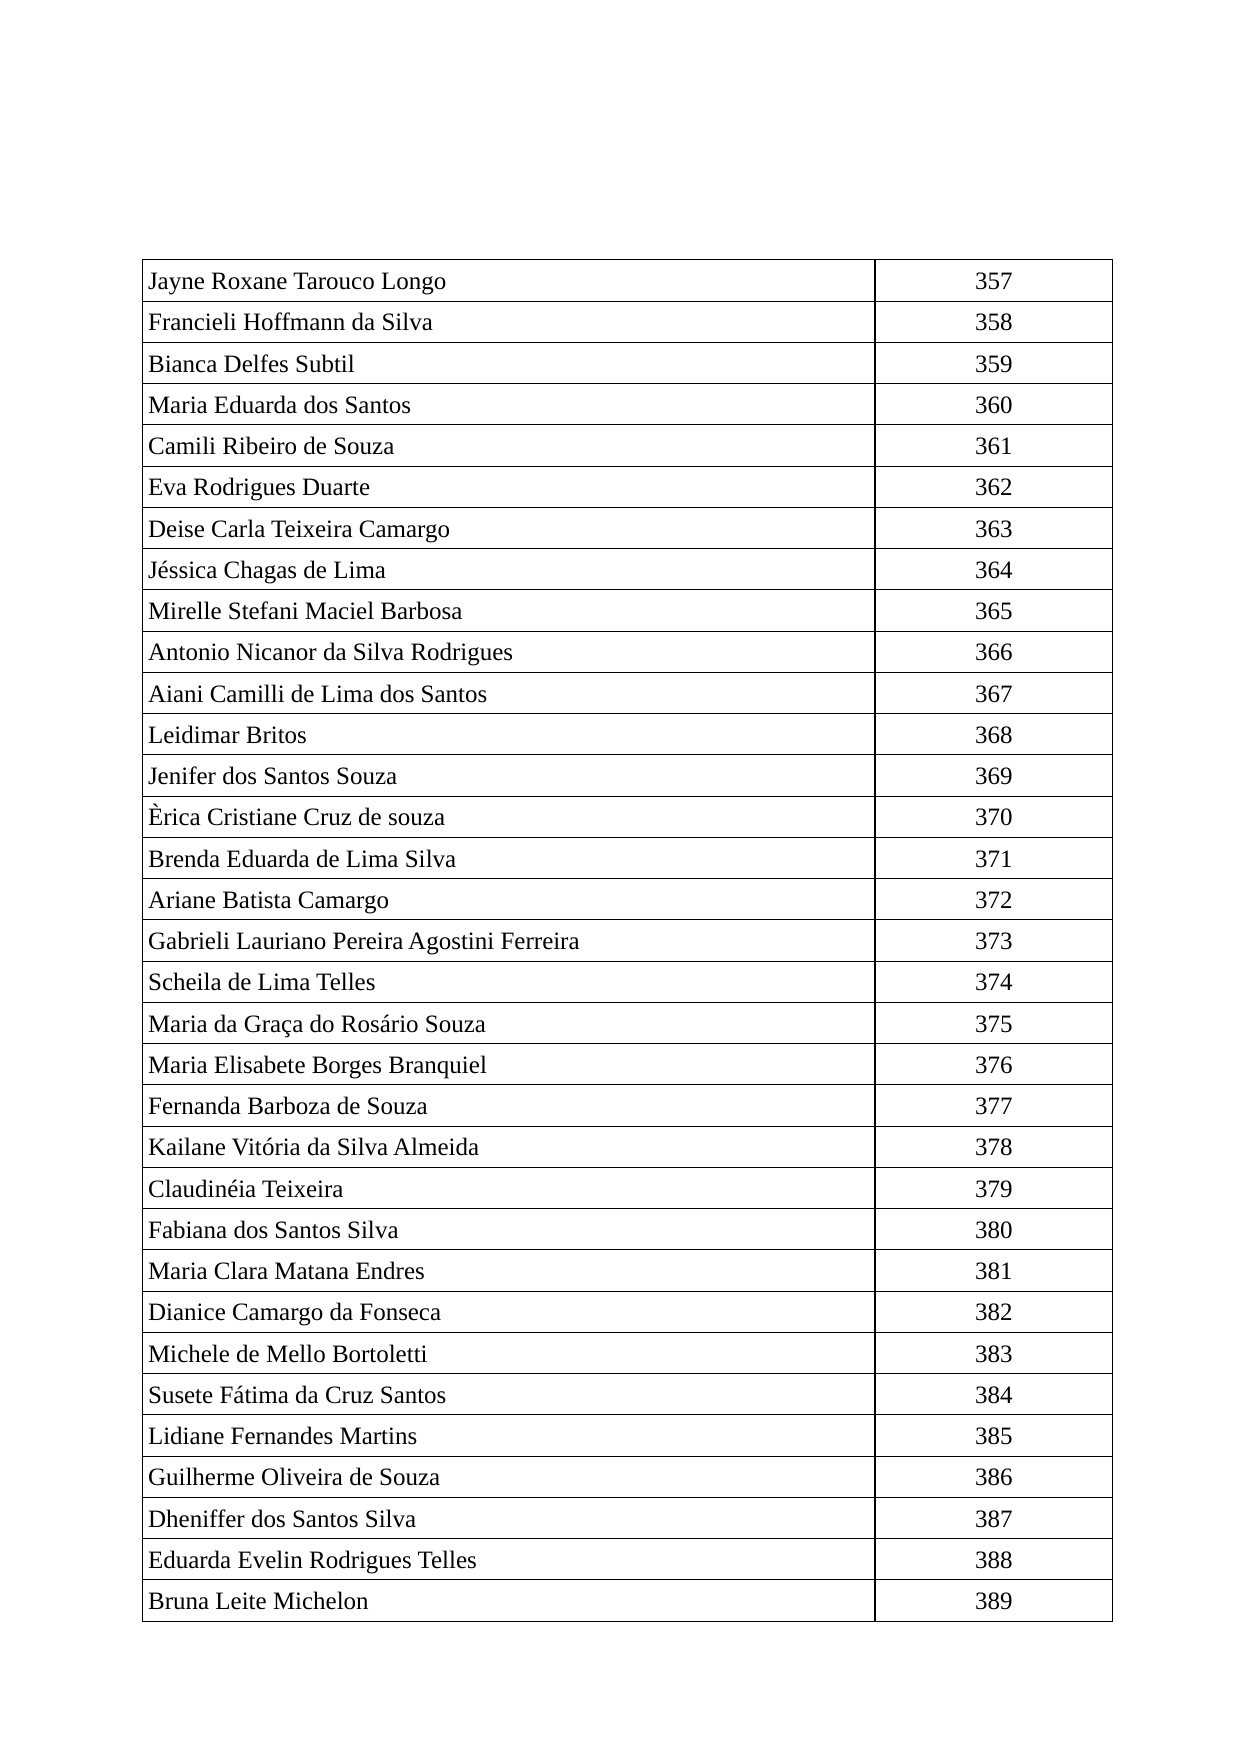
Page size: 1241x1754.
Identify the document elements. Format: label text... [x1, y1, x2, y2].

table_cell Francieli Hoffmann da Silva [143, 302, 874, 342]
table_cell Claudinéia Teixeira [143, 1168, 874, 1208]
table_cell Guilherme Oliveira de Souza [143, 1457, 874, 1497]
table_cell Aiani Camilli de Lima dos Santos [143, 673, 874, 713]
table_cell 363 [876, 508, 1112, 548]
table_cell Eva Rodrigues Duarte [143, 467, 874, 507]
table_cell Fernanda Barboza de Souza [143, 1085, 874, 1126]
table_cell 359 [876, 343, 1112, 383]
table_cell Maria Elisabete Borges Branquiel [143, 1044, 874, 1084]
table_cell Èrica Cristiane Cruz de souza [143, 797, 874, 837]
table_cell 367 [876, 673, 1112, 713]
table_cell Michele de Mello Bortoletti [143, 1333, 874, 1373]
table_cell 379 [876, 1168, 1112, 1208]
table_cell 369 [876, 755, 1112, 796]
table_cell 370 [876, 797, 1112, 837]
table_cell Dheniffer dos Santos Silva [143, 1498, 874, 1538]
table_cell 384 [876, 1374, 1112, 1414]
table_cell 378 [876, 1127, 1112, 1167]
table_cell Lidiane Fernandes Martins [143, 1415, 874, 1456]
table_cell 386 [876, 1457, 1112, 1497]
table_cell 375 [876, 1003, 1112, 1043]
table_cell Jayne Roxane Tarouco Longo [143, 260, 874, 301]
table_cell Mirelle Stefani Maciel Barbosa [143, 590, 874, 631]
table_cell 381 [876, 1250, 1112, 1291]
table_cell Ariane Batista Camargo [143, 879, 874, 919]
table_cell Dianice Camargo da Fonseca [143, 1292, 874, 1332]
table_cell 362 [876, 467, 1112, 507]
table_cell 368 [876, 714, 1112, 754]
table_cell Eduarda Evelin Rodrigues Telles [143, 1539, 874, 1579]
table_cell 382 [876, 1292, 1112, 1332]
table_cell 366 [876, 632, 1112, 672]
table_cell Susete Fátima da Cruz Santos [143, 1374, 874, 1414]
table_cell 374 [876, 962, 1112, 1002]
table_cell 376 [876, 1044, 1112, 1084]
table_cell Gabrieli Lauriano Pereira Agostini Ferreira [143, 920, 874, 961]
table_cell 383 [876, 1333, 1112, 1373]
table_cell 365 [876, 590, 1112, 631]
table_cell 364 [876, 549, 1112, 589]
table_cell 380 [876, 1209, 1112, 1249]
table_cell Camili Ribeiro de Souza [143, 425, 874, 466]
table_cell Bianca Delfes Subtil [143, 343, 874, 383]
table_cell Antonio Nicanor da Silva Rodrigues [143, 632, 874, 672]
table_cell Maria da Graça do Rosário Souza [143, 1003, 874, 1043]
table_cell 360 [876, 384, 1112, 424]
table_cell Bruna Leite Michelon [143, 1580, 874, 1621]
table_cell Maria Clara Matana Endres [143, 1250, 874, 1291]
table_cell Leidimar Britos [143, 714, 874, 754]
table_cell Brenda Eduarda de Lima Silva [143, 838, 874, 878]
table_cell Deise Carla Teixeira Camargo [143, 508, 874, 548]
table_cell 358 [876, 302, 1112, 342]
table_cell 377 [876, 1085, 1112, 1126]
table_cell Jéssica Chagas de Lima [143, 549, 874, 589]
table_cell 357 [876, 260, 1112, 301]
table_cell 372 [876, 879, 1112, 919]
table_cell 388 [876, 1539, 1112, 1579]
table_cell 387 [876, 1498, 1112, 1538]
table_cell Maria Eduarda dos Santos [143, 384, 874, 424]
table_cell 385 [876, 1415, 1112, 1456]
table_cell Kailane Vitória da Silva Almeida [143, 1127, 874, 1167]
table_cell Scheila de Lima Telles [143, 962, 874, 1002]
table_cell Jenifer dos Santos Souza [143, 755, 874, 796]
table_cell 371 [876, 838, 1112, 878]
table_cell Fabiana dos Santos Silva [143, 1209, 874, 1249]
table_cell 389 [876, 1580, 1112, 1621]
table_cell 361 [876, 425, 1112, 466]
table_cell 373 [876, 920, 1112, 961]
